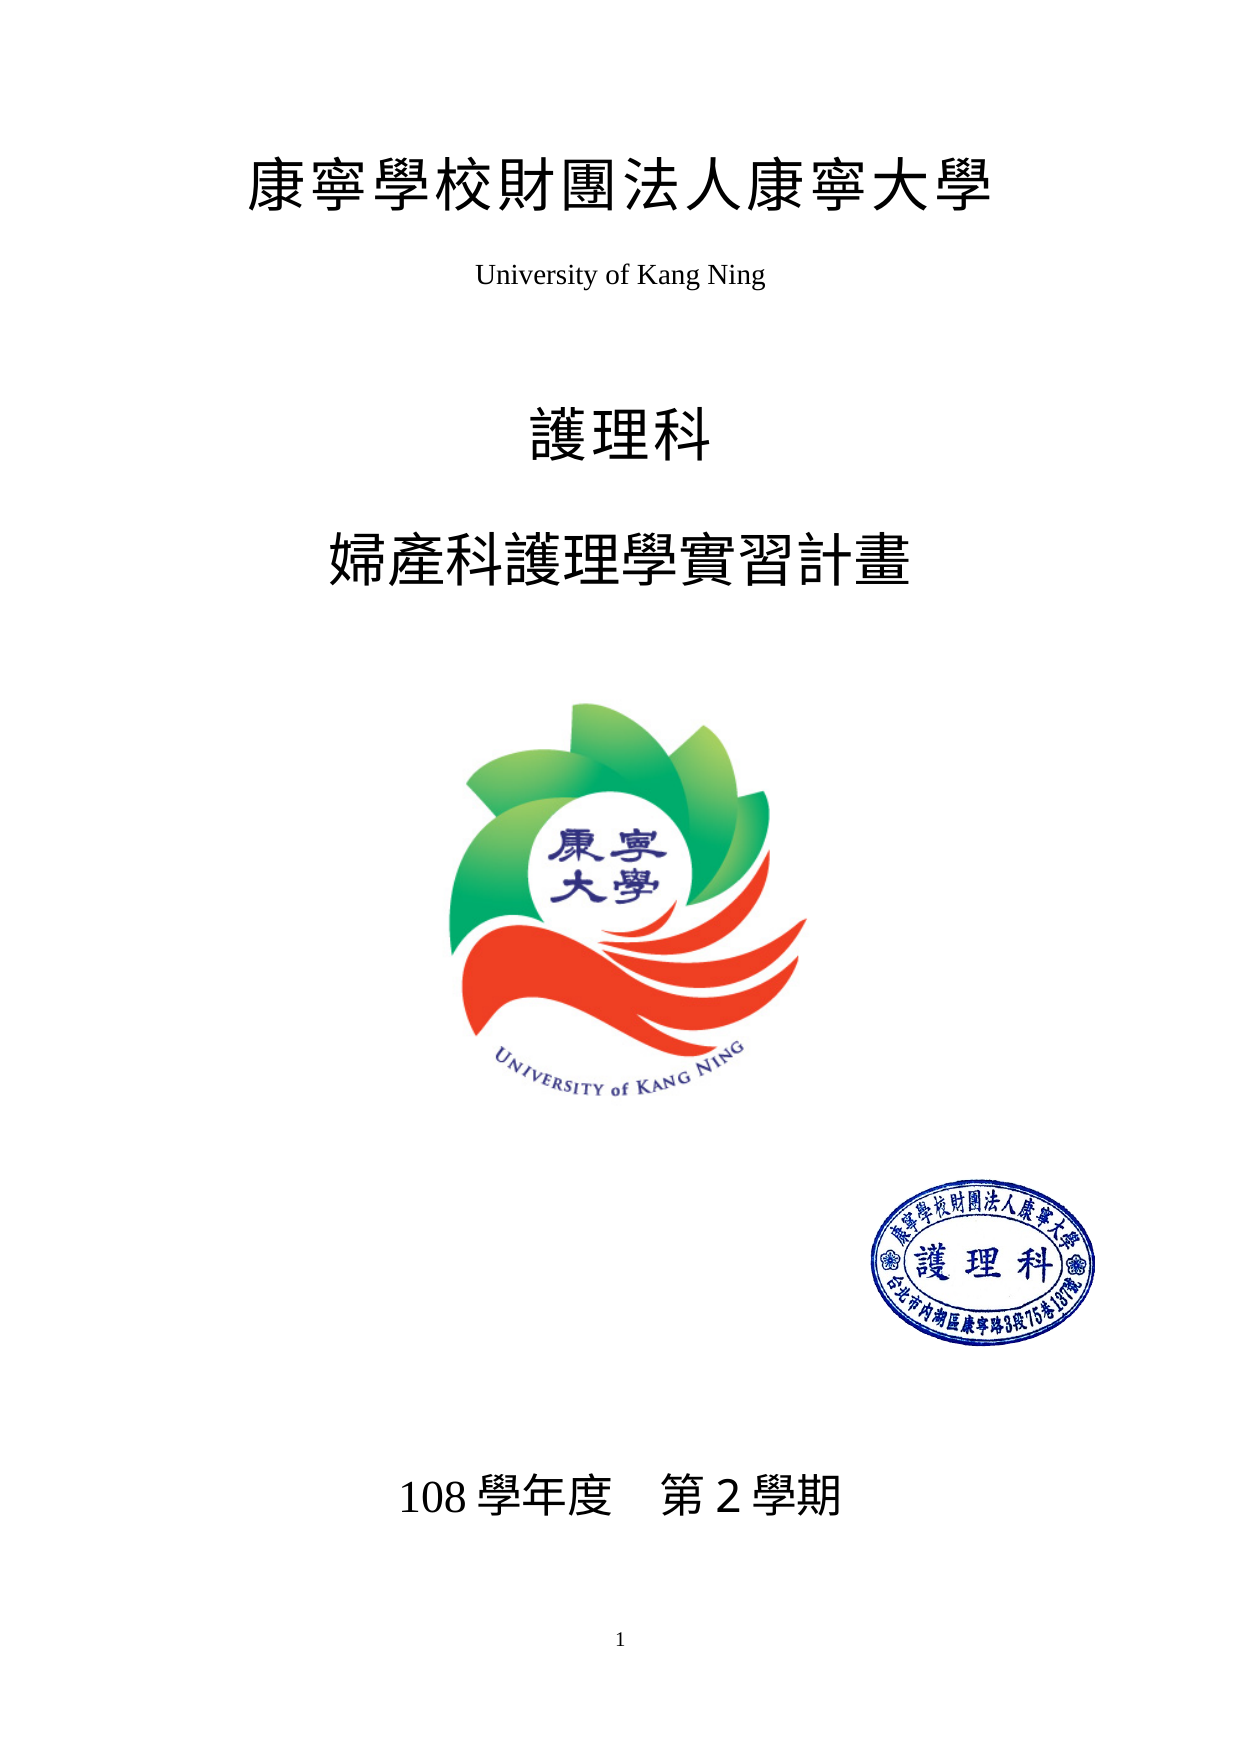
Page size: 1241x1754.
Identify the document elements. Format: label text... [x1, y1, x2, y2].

text 108學年度 第2學期 [89, 1420, 1152, 1545]
text 護理科 [89, 358, 1152, 483]
text 婦產科護理學實習計畫 [89, 483, 1152, 608]
text 康寧學校財團法人康寧大學 [89, 108, 1152, 233]
text University of Kang Ning [89, 233, 1152, 295]
